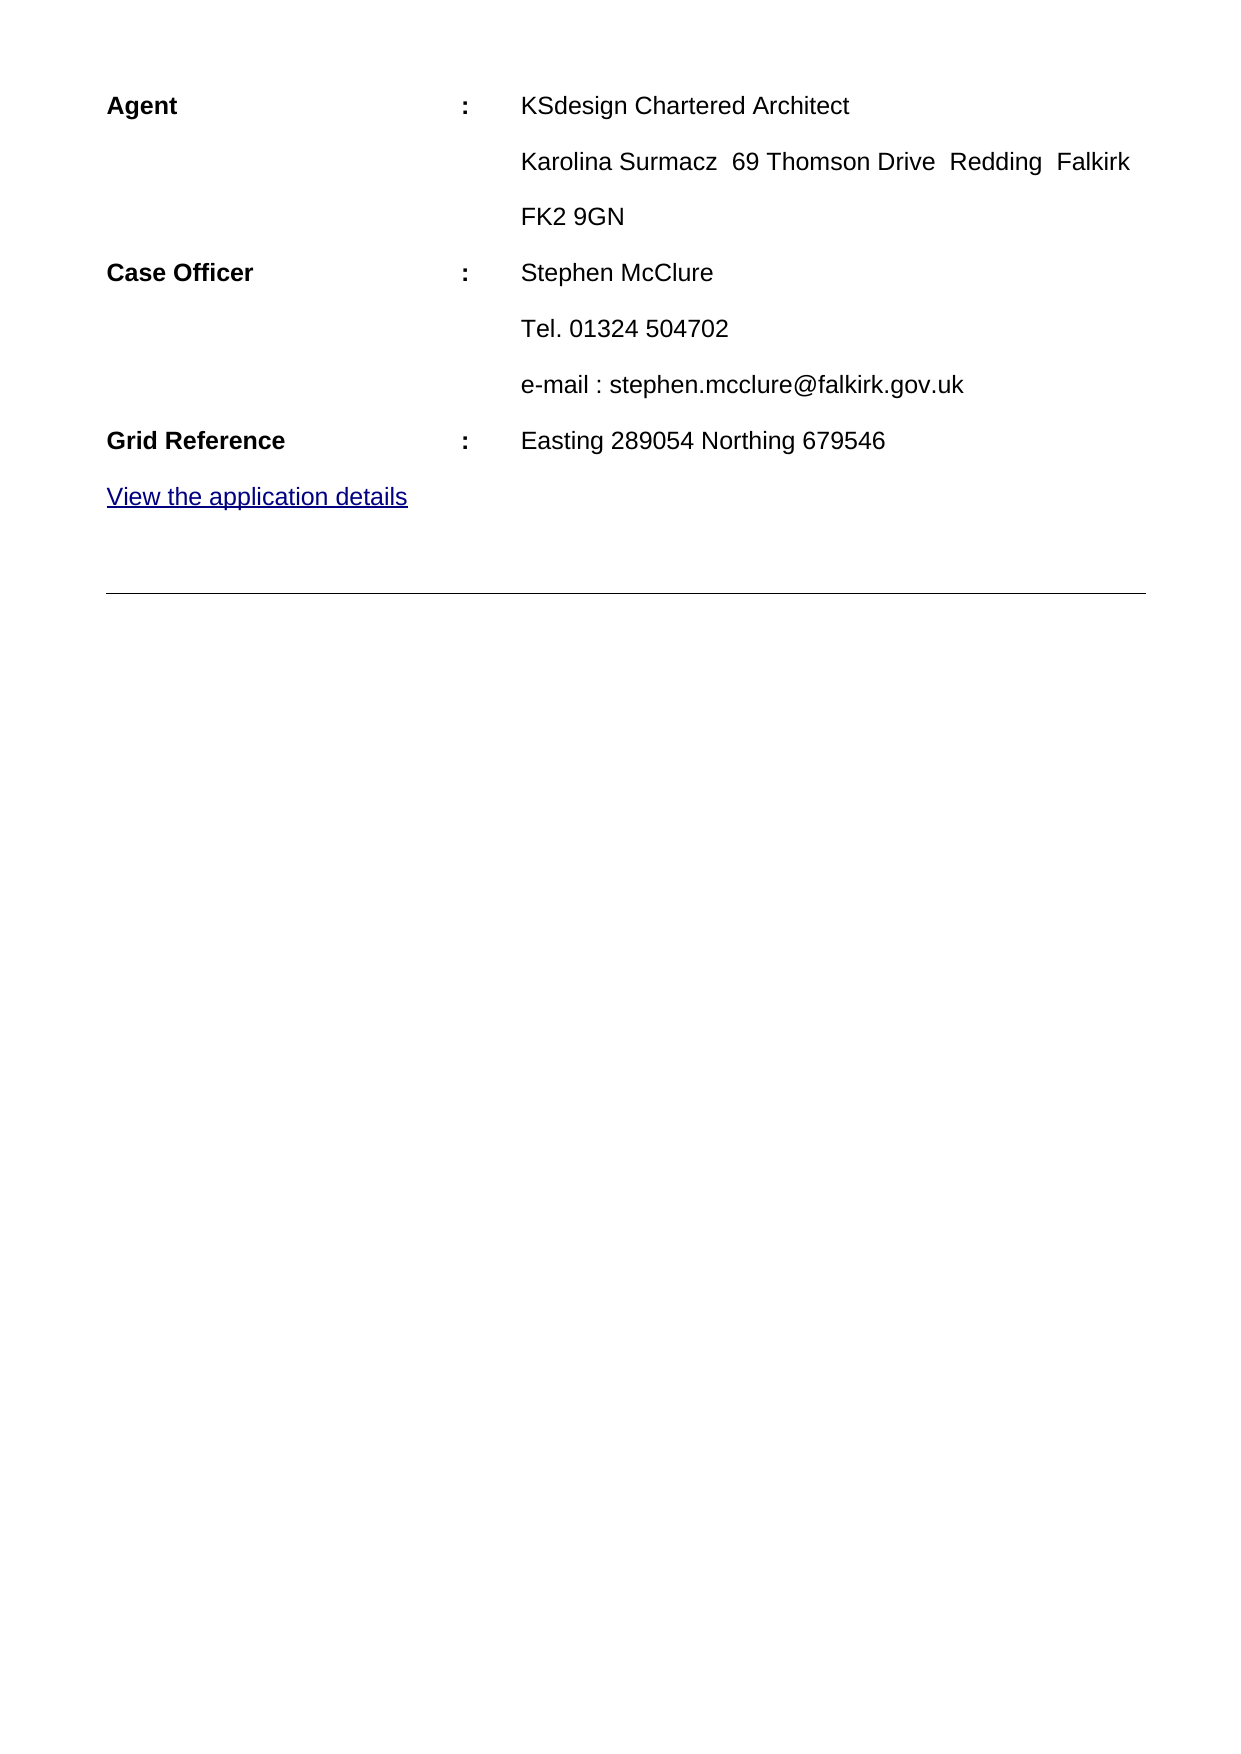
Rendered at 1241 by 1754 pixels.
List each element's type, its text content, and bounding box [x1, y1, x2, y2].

text Case Officer : Stephen McClure [106, 258, 1146, 287]
text FK2 9GN [106, 202, 1146, 231]
text Karolina Surmacz 69 Thomson Drive Redding Falkirk [106, 146, 1146, 175]
text Agent : KSdesign Chartered Architect [106, 91, 1146, 119]
text Tel. 01324 504702 [106, 314, 1146, 343]
text e-mail : stephen.mcclure@falkirk.gov.uk [106, 370, 1146, 398]
text View the application details [106, 481, 1146, 510]
text Grid Reference : Easting 289054 Northing 679546 [106, 426, 1146, 454]
